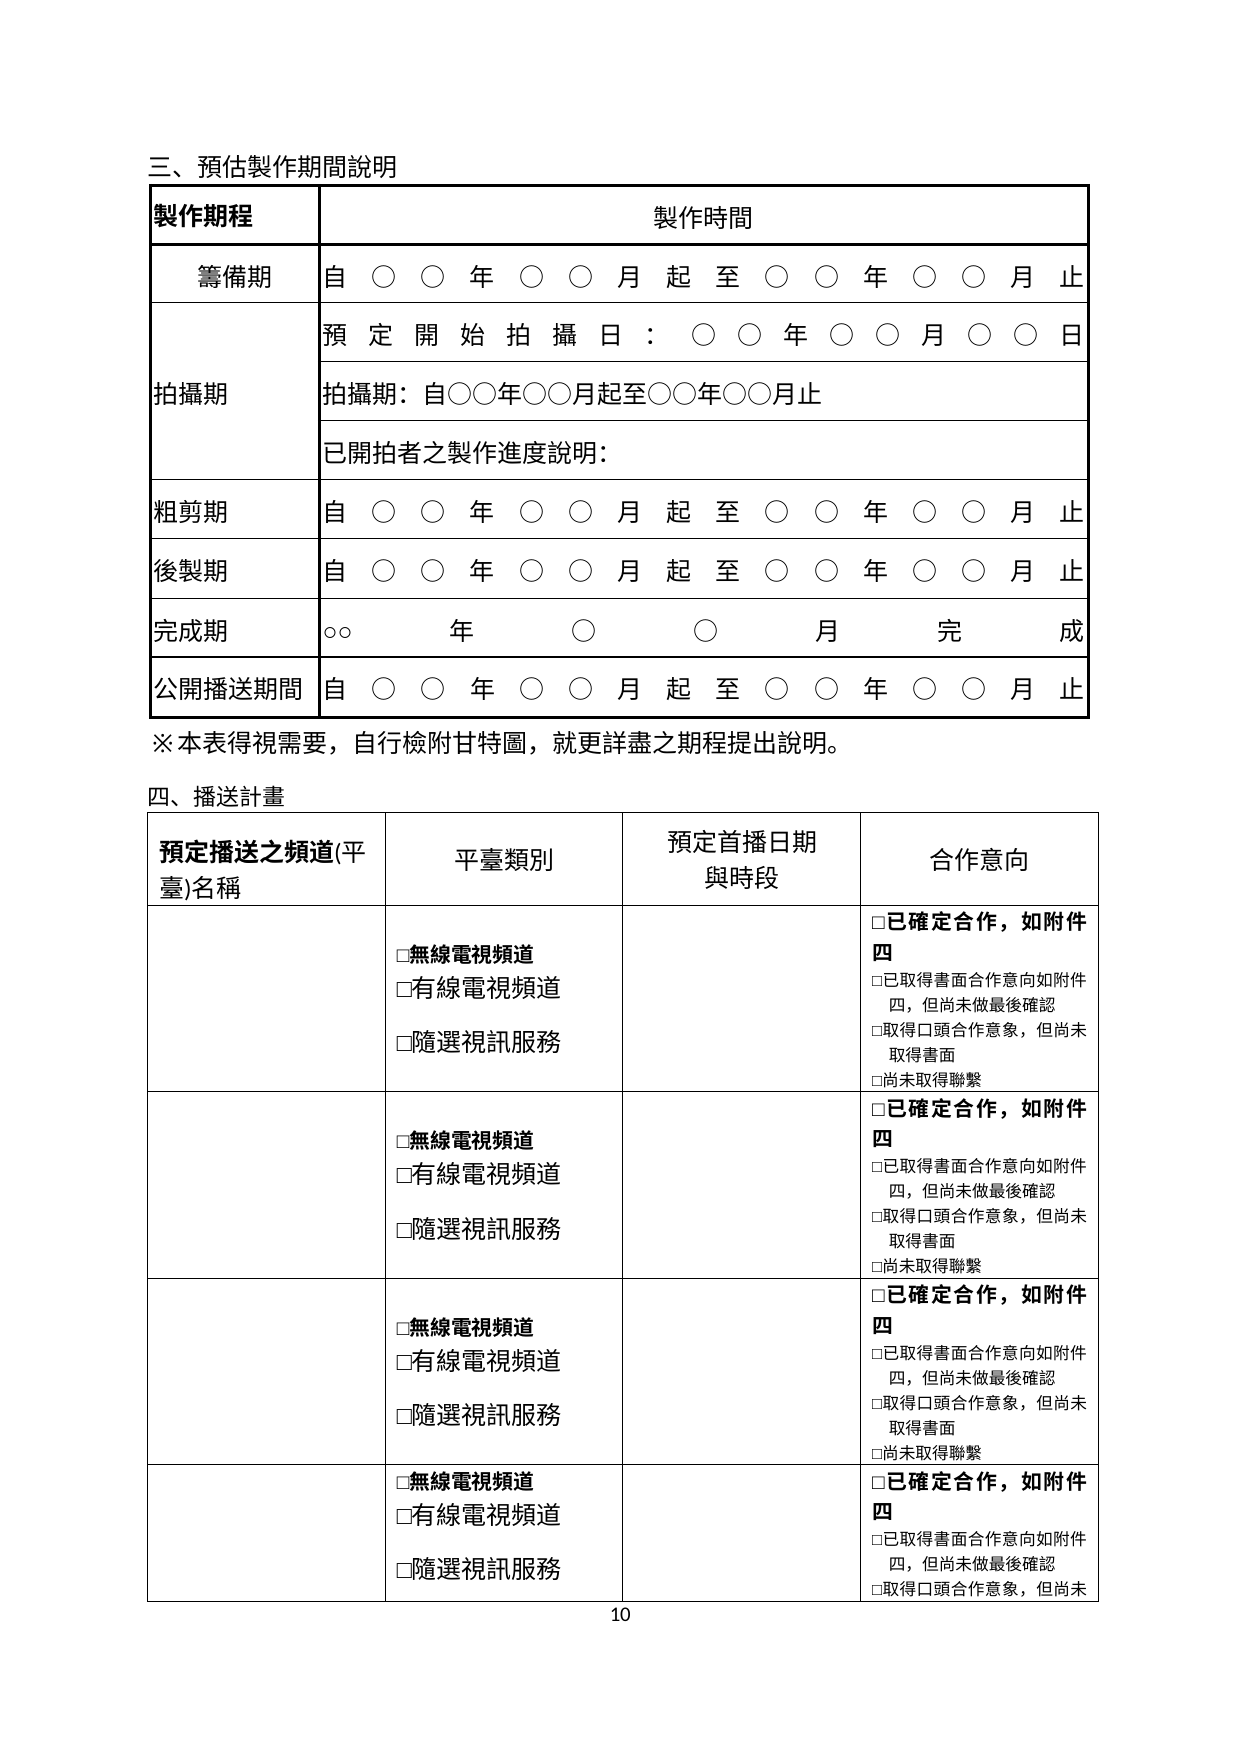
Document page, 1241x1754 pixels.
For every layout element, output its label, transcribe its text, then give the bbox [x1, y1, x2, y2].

table_cell 拍攝期 [152, 303, 318, 479]
table_cell ○○年○○月完成 [321, 599, 1087, 656]
table_header 製作期程 [152, 187, 318, 243]
table_cell [148, 1092, 385, 1278]
table_header 合作意向 [861, 813, 1098, 904]
table_cell 粗剪期 [152, 480, 318, 538]
text 三、預估製作期間說明 [148, 148, 1092, 184]
text 四、播送計畫 [148, 779, 1092, 812]
table_cell □無線電視頻道 □有線電視頻道 □隨選視訊服務 [386, 1465, 622, 1601]
table_header 預定首播日期 與時段 [623, 813, 860, 904]
table_cell 後製期 [152, 539, 318, 597]
table_cell 自○○年○○月起至○○年○○月止 [321, 480, 1087, 538]
table_cell □無線電視頻道 □有線電視頻道 □隨選視訊服務 [386, 906, 622, 1091]
table_cell 完成期 [152, 599, 318, 656]
table_header 製作時間 [321, 187, 1087, 243]
table_cell □已確定合作，如附件四 □已取得書面合作意向如附件四，但尚未做最後確認 □取得口頭合作意象，但尚未取得書面 □尚未取得聯繫 [861, 1092, 1098, 1278]
table_cell [623, 1092, 860, 1278]
table_cell 自○○年○○月起至○○年○○月止 [321, 539, 1087, 597]
table_cell □無線電視頻道 □有線電視頻道 □隨選視訊服務 [386, 1279, 622, 1464]
table_cell [623, 906, 860, 1091]
table_cell 公開播送期間 [152, 658, 318, 716]
table_cell [148, 1279, 385, 1464]
table_cell [148, 906, 385, 1091]
table_header 預定播送之頻道(平臺)名稱 [148, 813, 385, 904]
table_cell 已開拍者之製作進度說明： [321, 421, 1087, 479]
table_cell 籌備期 [152, 246, 318, 302]
table_cell [148, 1465, 385, 1601]
table_cell 拍攝期：自○○年○○月起至○○年○○月止 [321, 362, 1087, 420]
table_header 平臺類別 [386, 813, 622, 904]
text ※本表得視需要，自行檢附甘特圖，就更詳盡之期程提出說明。 [148, 719, 1092, 760]
table_cell 預定開始拍攝日：○○年○○月○○日 [321, 303, 1087, 361]
table_cell [623, 1465, 860, 1601]
table_cell □已確定合作，如附件四 □已取得書面合作意向如附件四，但尚未做最後確認 □取得口頭合作意象，但尚未 [861, 1465, 1098, 1601]
table_cell [623, 1279, 860, 1464]
table_cell □無線電視頻道 □有線電視頻道 □隨選視訊服務 [386, 1092, 622, 1278]
table_cell 自○○年○○月起至○○年○○月止 [321, 246, 1087, 302]
table_cell □已確定合作，如附件四 □已取得書面合作意向如附件四，但尚未做最後確認 □取得口頭合作意象，但尚未取得書面 □尚未取得聯繫 [861, 906, 1098, 1091]
table_cell □已確定合作，如附件四 □已取得書面合作意向如附件四，但尚未做最後確認 □取得口頭合作意象，但尚未取得書面 □尚未取得聯繫 [861, 1279, 1098, 1464]
table_cell 自○○年○○月起至○○年○○月止 [321, 658, 1087, 716]
